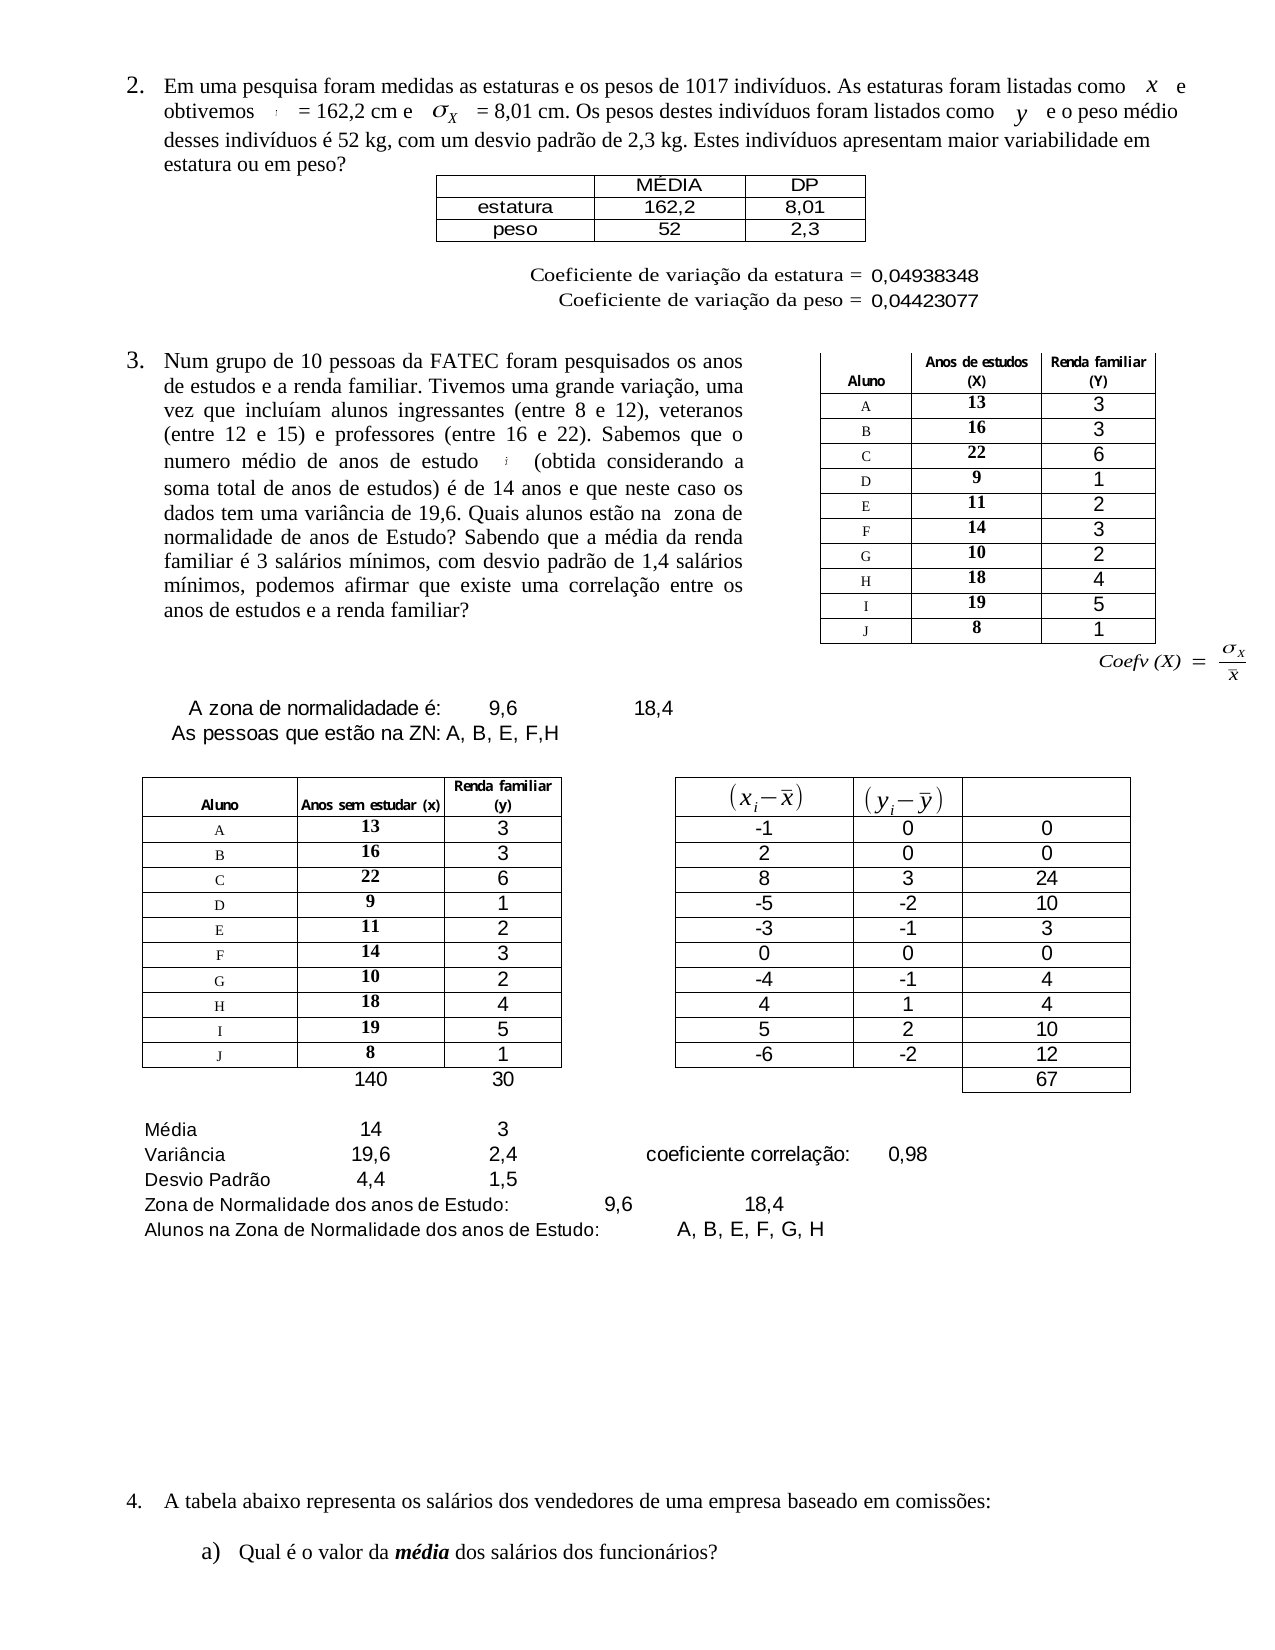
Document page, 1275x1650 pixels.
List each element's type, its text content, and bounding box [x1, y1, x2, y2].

list Num grupo de 10 pessoas da FATEC foram pesquisados os anos de estudos e a renda familiar. Tivemos uma grande variação, uma vez que incluíam alunos ingressantes (entre 8 e 12), veteranos (entre 12 e 15) e professores (entre 16 e 22). Sabemos que o numero médio de anos de estudo (obtida considerando a soma total de anos de estudos) é de 14 anos e que neste caso os dados tem uma variância de 19,6. Quais alunos estão na zona de normalidade de anos de Estudo? Sabendo que a média da renda familiar é 3 salários mínimos, com desvio padrão de 1,4 salários mínimos, podemos afirmar que existe uma correlação entre os anos de estudos e a renda familiar? [126, 346, 1186, 622]
list Qual é o valor da média dos salários dos funcionários? [201, 1537, 1186, 1565]
list Em uma pesquisa foram medidas as estaturas e os pesos de 1017 indivíduos. As estaturas foram listadas comoe obtivemos = 162,2 cm e= 8,01 cm. Os pesos destes indivíduos foram listados comoe o peso médio desses indivíduos é 52 kg, com um desvio padrão de 2,3 kg. Estes indivíduos apresentam maior variabilidade em estatura ou em peso? [126, 71, 1186, 176]
list A tabela abaixo representa os salários dos vendedores de uma empresa baseado em comissões: [126, 1489, 1186, 1513]
